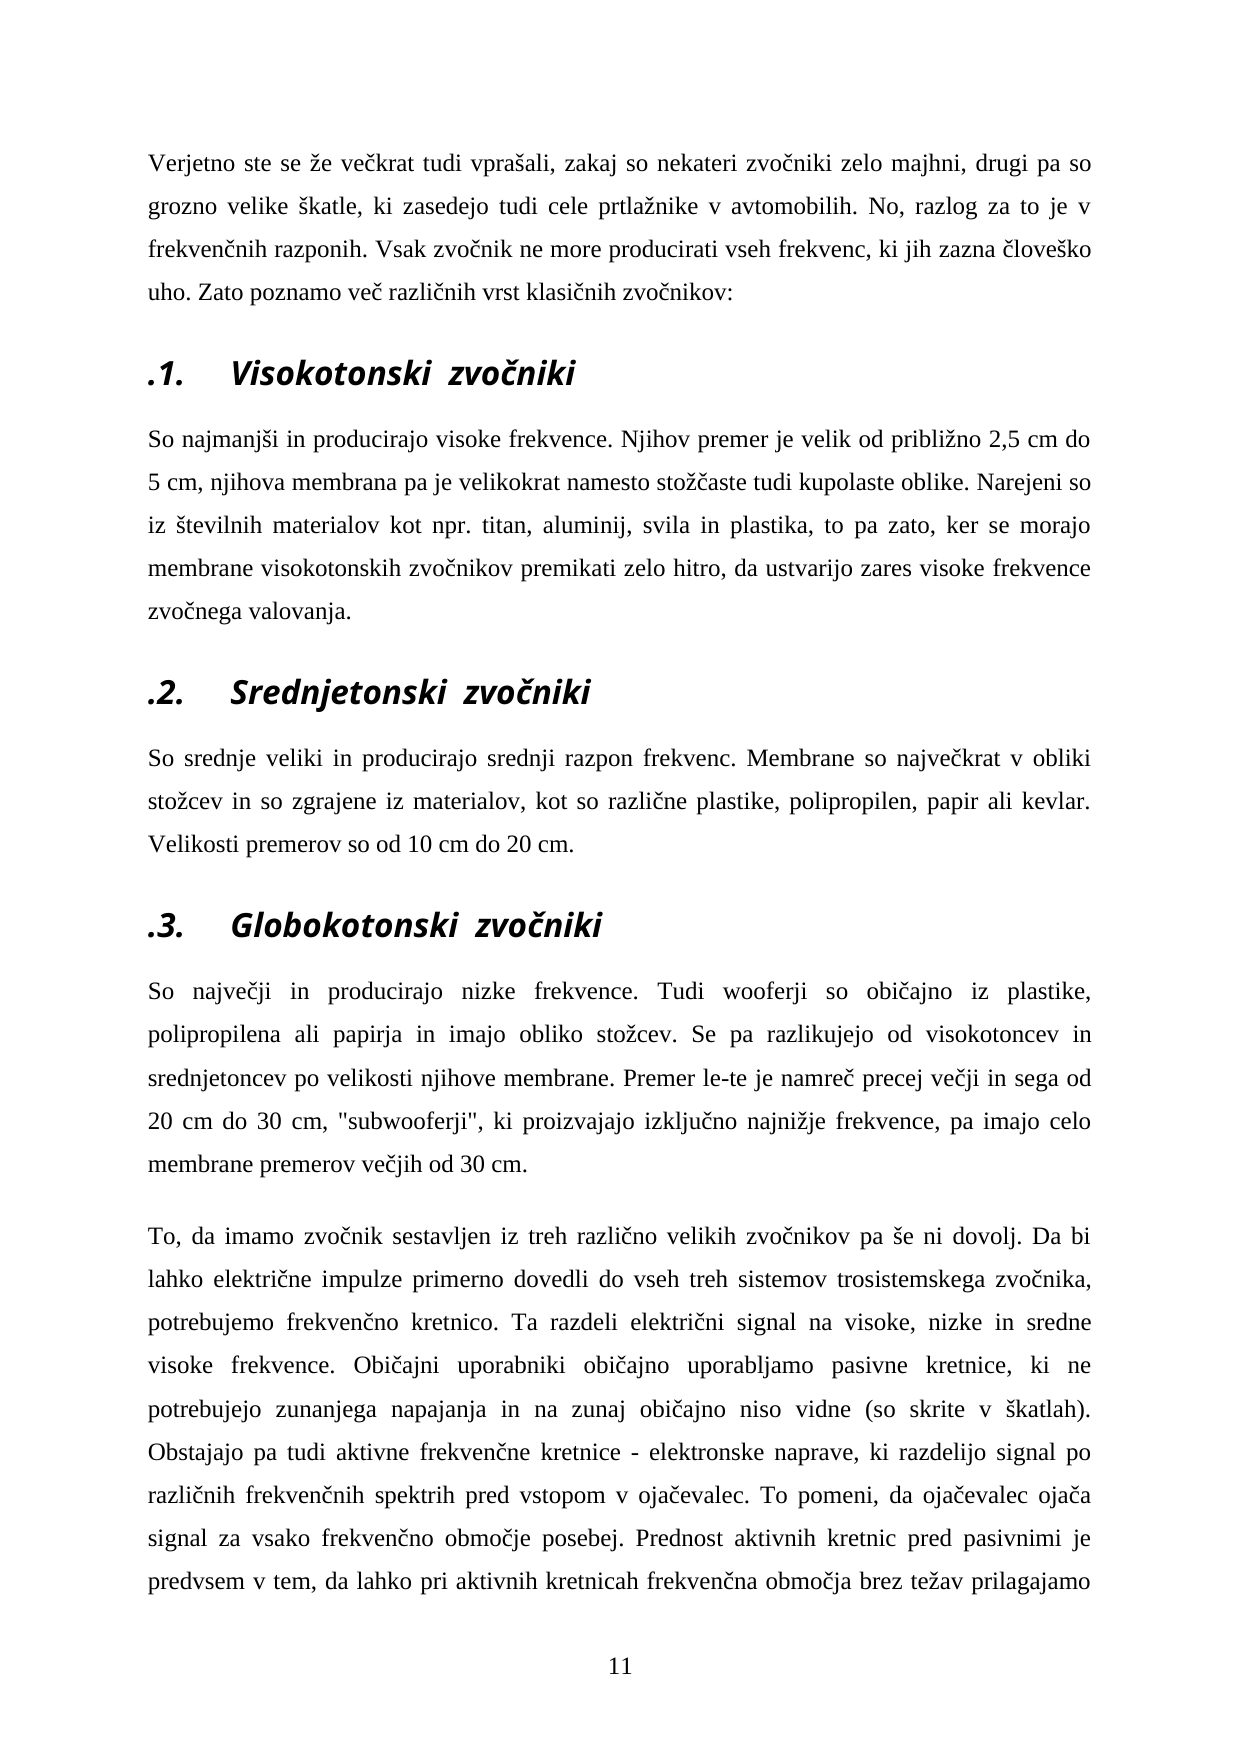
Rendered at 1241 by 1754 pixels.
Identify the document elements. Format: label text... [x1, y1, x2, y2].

subtitle Globokotonski zvočniki [148, 902, 1092, 947]
text To, da imamo zvočnik sestavljen iz treh različno velikih zvočnikov pa še ni dovolj. Da bi lahko električne impulze primerno dovedli do vseh treh sistemov trosistemskega zvočnika, potrebujemo frekvenčno kretnico. Ta razdeli električni signal na visoke, nizke in sredne visoke frekvence. Običajni uporabniki običajno uporabljamo pasivne kretnice, ki ne potrebujejo zunanjega napajanja in na zunaj običajno niso vidne (so skrite v škatlah). Obstajajo pa tudi aktivne frekvenčne kretnice - elektronske naprave, ki razdelijo signal po različnih frekvenčnih spektrih pred vstopom v ojačevalec. To pomeni, da ojačevalec ojača signal za vsako frekvenčno območje posebej. Prednost aktivnih kretnic pred pasivnimi je predvsem v tem, da lahko pri aktivnih kretnicah frekvenčna območja brez težav prilagajamo [148, 1221, 1092, 1595]
subtitle Srednjetonski zvočniki [148, 669, 1092, 714]
text So srednje veliki in producirajo srednji razpon frekvenc. Membrane so največkrat v obliki stožcev in so zgrajene iz materialov, kot so različne plastike, polipropilen, papir ali kevlar. Velikosti premerov so od 10 cm do 20 cm. [148, 743, 1092, 858]
text So največji in producirajo nizke frekvence. Tudi wooferji so običajno iz plastike, polipropilena ali papirja in imajo obliko stožcev. Se pa razlikujejo od visokotoncev in srednjetoncev po velikosti njihove membrane. Premer le-te je namreč precej večji in sega od 20 cm do 30 cm, "subwooferji", ki proizvajajo izključno najnižje frekvence, pa imajo celo membrane premerov večjih od 30 cm. [148, 976, 1092, 1178]
text So najmanjši in producirajo visoke frekvence. Njihov premer je velik od približno 2,5 cm do 5 cm, njihova membrana pa je velikokrat namesto stožčaste tudi kupolaste oblike. Narejeni so iz številnih materialov kot npr. titan, aluminij, svila in plastika, to pa zato, ker se morajo membrane visokotonskih zvočnikov premikati zelo hitro, da ustvarijo zares visoke frekvence zvočnega valovanja. [148, 424, 1092, 625]
text Verjetno ste se že večkrat tudi vprašali, zakaj so nekateri zvočniki zelo majhni, drugi pa so grozno velike škatle, ki zasedejo tudi cele prtlažnike v avtomobilih. No, razlog za to je v frekvenčnih razponih. Vsak zvočnik ne more producirati vseh frekvenc, ki jih zazna človeško uho. Zato poznamo več različnih vrst klasičnih zvočnikov: [148, 148, 1092, 306]
subtitle Visokotonski zvočniki [148, 349, 1092, 395]
